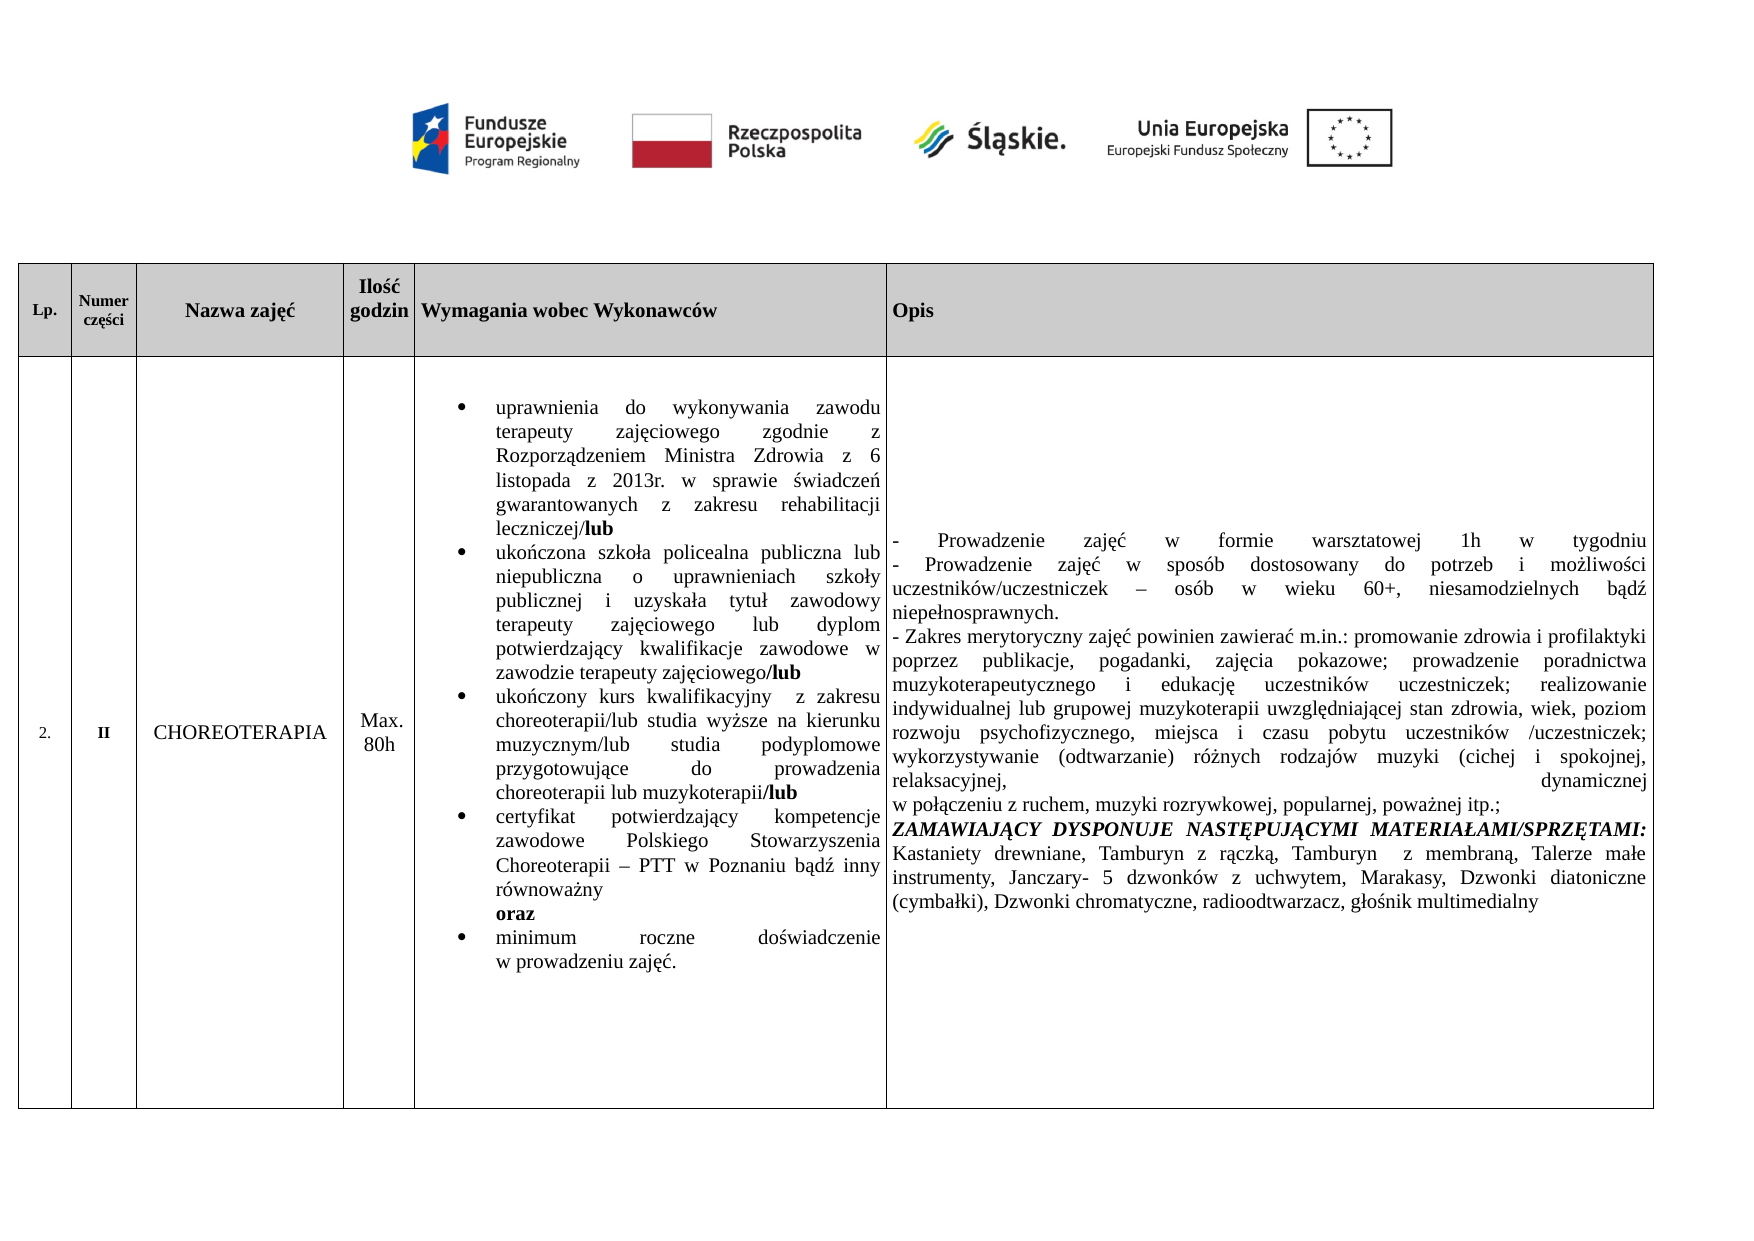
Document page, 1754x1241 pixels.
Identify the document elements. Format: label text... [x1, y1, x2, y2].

table_header Lp. [19, 264, 71, 356]
table_cell uprawnienia do wykonywania zawodu terapeuty zajęciowego zgodnie z Rozporządzeniem Ministra Zdrowia z 6 listopada z 2013r. w sprawie świadczeń gwarantowanych z zakresu rehabilitacji leczniczej/lub ukończona szkoła policealna publiczna lub niepubliczna o uprawnieniach szkoły publicznej i uzyskała tytuł zawodowy terapeuty zajęciowego lub dyplom potwierdzający kwalifikacje zawodowe w zawodzie terapeuty zajęciowego/lub ukończony kurs kwalifikacyjny z zakresu choreoterapii/lub studia wyższe na kierunku muzycznym/lub studia podyplomowe przygotowujące do prowadzenia choreoterapii lub muzykoterapii/lub certyfikat potwierdzający kompetencje zawodowe Polskiego Stowarzyszenia Choreoterapii – PTT w Poznaniu bądź inny równoważny oraz minimum roczne doświadczenie w prowadzeniu zajęć. [415, 357, 886, 1108]
table_header Wymagania wobec Wykonawców [415, 264, 886, 356]
table_cell II [72, 357, 136, 1108]
table_cell 2. [19, 357, 71, 1108]
table_header Numer części [72, 264, 136, 356]
table_header Opis [887, 264, 1653, 356]
picture [403, 82, 1408, 191]
table_header Nazwa zajęć [137, 264, 343, 356]
table_header Ilość godzin [344, 264, 414, 356]
table_cell - Prowadzenie zajęć w formie warsztatowej 1h w tygodniu - Prowadzenie zajęć w sposób dostosowany do potrzeb i możliwości uczestników/uczestniczek – osób w wieku 60+, niesamodzielnych bądź niepełnosprawnych. - Zakres merytoryczny zajęć powinien zawierać m.in.: promowanie zdrowia i profilaktyki poprzez publikacje, pogadanki, zajęcia pokazowe; prowadzenie poradnictwa muzykoterapeutycznego i edukację uczestników uczestniczek; realizowanie indywidualnej lub grupowej muzykoterapii uwzględniającej stan zdrowia, wiek, poziom rozwoju psychofizycznego, miejsca i czasu pobytu uczestników /uczestniczek; wykorzystywanie (odtwarzanie) różnych rodzajów muzyki (cichej i spokojnej, relaksacyjnej, dynamicznej w połączeniu z ruchem, muzyki rozrywkowej, popularnej, poważnej itp.; ZAMAWIAJĄCY DYSPONUJE NASTĘPUJĄCYMI MATERIAŁAMI/SPRZĘTAMI: Kastaniety drewniane, Tamburyn z rączką, Tamburyn z membraną, Talerze małe instrumenty, Janczary- 5 dzwonków z uchwytem, Marakasy, Dzwonki diatoniczne (cymbałki), Dzwonki chromatyczne, radioodtwarzacz, głośnik multimedialny [887, 357, 1653, 1108]
table_cell Max. 80h [344, 357, 414, 1108]
table_cell CHOREOTERAPIA [137, 357, 343, 1108]
